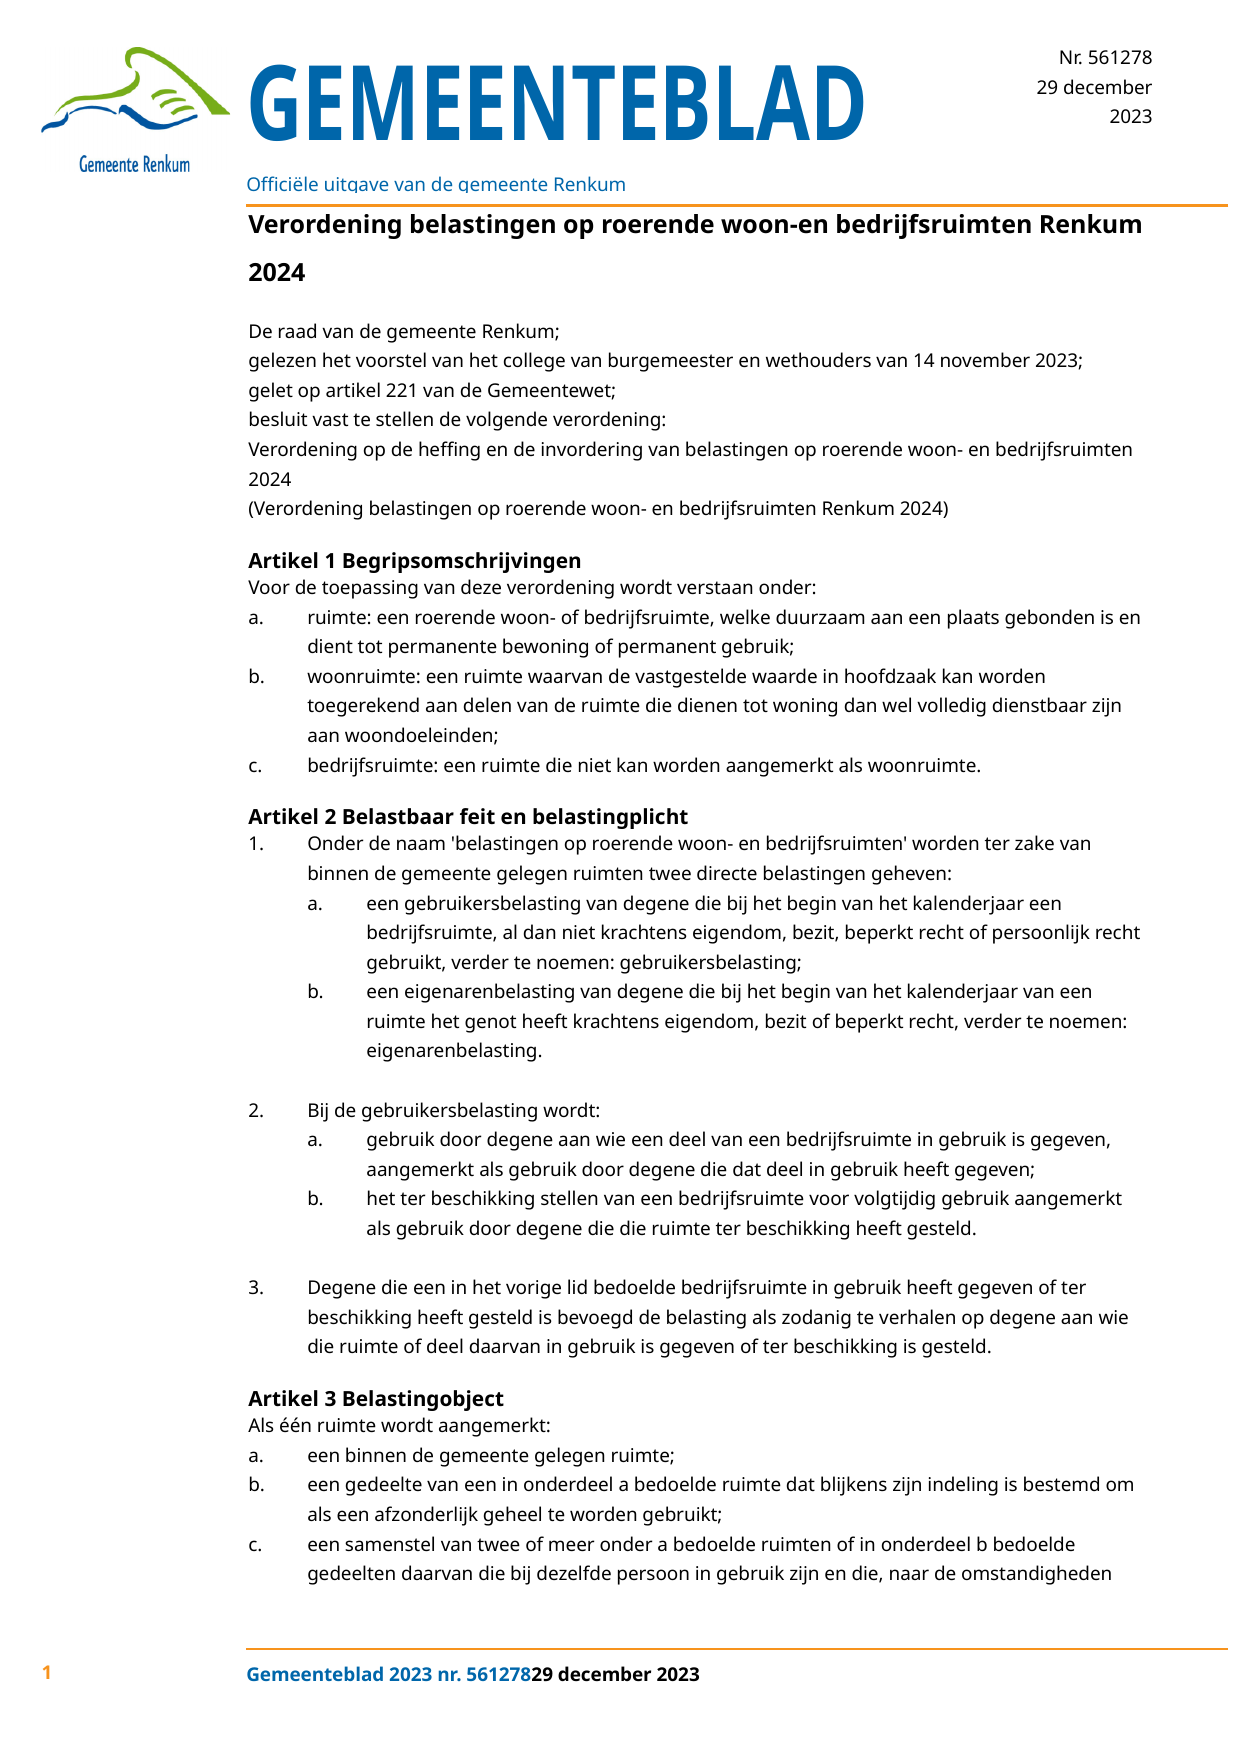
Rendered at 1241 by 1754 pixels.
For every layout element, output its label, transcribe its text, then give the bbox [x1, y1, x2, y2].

text Artikel 3 Belastingobject [248, 1384, 1152, 1412]
text Artikel 2 Belastbaar feit en belastingplicht [248, 802, 1152, 831]
list ruimte: een roerende woon- of bedrijfsruimte, welke duurzaam aan een plaats gebonden is en dient tot permanente bewoning of permanent gebruik; [248, 604, 1152, 659]
text Artikel 1 Begripsomschrijvingen [248, 546, 1152, 574]
text Voor de toepassing van deze verordening wordt verstaan onder: [248, 574, 1152, 600]
text besluit vast te stellen de volgende verordening: [248, 407, 1152, 432]
text (Verordening belastingen op roerende woon- en bedrijfsruimten Renkum 2024) [248, 495, 1152, 521]
text Als één ruimte wordt aangemerkt: [248, 1412, 1152, 1438]
text gelet op artikel 221 van de Gemeentewet; [248, 377, 1152, 403]
text De raad van de gemeente Renkum; [248, 318, 1152, 344]
list een gebruikersbelasting van degene die bij het begin van het kalenderjaar een bedrijfsruimte, al dan niet krachtens eigendom, bezit, beperkt recht of persoonlijk recht gebruikt, verder te noemen: gebruikersbelasting; [307, 890, 1152, 975]
list Onder de naam 'belastingen op roerende woon- en bedrijfsruimten' worden ter zake van binnen de gemeente gelegen ruimten twee directe belastingen geheven: [248, 831, 1152, 886]
list bedrijfsruimte: een ruimte die niet kan worden aangemerkt als woonruimte. [248, 752, 1152, 777]
text Verordening op de heffing en de invordering van belastingen op roerende woon- en bedrijfsruimten 2024 [248, 436, 1152, 492]
text gelezen het voorstel van het college van burgemeester en wethouders van 14 november 2023; [248, 347, 1152, 373]
text Verordening belastingen op roerende woon-en bedrijfsruimten Renkum 2024 [248, 207, 1152, 288]
list Bij de gebruikersbelasting wordt: [248, 1097, 1152, 1123]
list een samenstel van twee of meer onder a bedoelde ruimten of in onderdeel b bedoelde gedeelten daarvan die bij dezelfde persoon in gebruik zijn en die, naar de omstandigheden [248, 1531, 1152, 1586]
list Degene die een in het vorige lid bedoelde bedrijfsruimte in gebruik heeft gegeven of ter beschikking heeft gesteld is bevoegd de belasting als zodanig te verhalen op degene aan wie die ruimte of deel daarvan in gebruik is gegeven of ter beschikking is gesteld. [248, 1274, 1152, 1359]
list een gedeelte van een in onderdeel a bedoelde ruimte dat blijkens zijn indeling is bestemd om als een afzonderlijk geheel te worden gebruikt; [248, 1472, 1152, 1527]
list een eigenarenbelasting van degene die bij het begin van het kalenderjaar van een ruimte het genot heeft krachtens eigendom, bezit of beperkt recht, verder te noemen: eigenarenbelasting. [307, 978, 1152, 1063]
list woonruimte: een ruimte waarvan de vastgestelde waarde in hoofdzaak kan worden toegerekend aan delen van de ruimte die dienen tot woning dan wel volledig dienstbaar zijn aan woondoeleinden; [248, 663, 1152, 748]
picture [41, 47, 231, 172]
list een binnen de gemeente gelegen ruimte; [248, 1442, 1152, 1468]
list het ter beschikking stellen van een bedrijfsruimte voor volgtijdig gebruik aangemerkt als gebruik door degene die die ruimte ter beschikking heeft gesteld. [307, 1186, 1152, 1241]
list gebruik door degene aan wie een deel van een bedrijfsruimte in gebruik is gegeven, aangemerkt als gebruik door degene die dat deel in gebruik heeft gegeven; [307, 1126, 1152, 1182]
